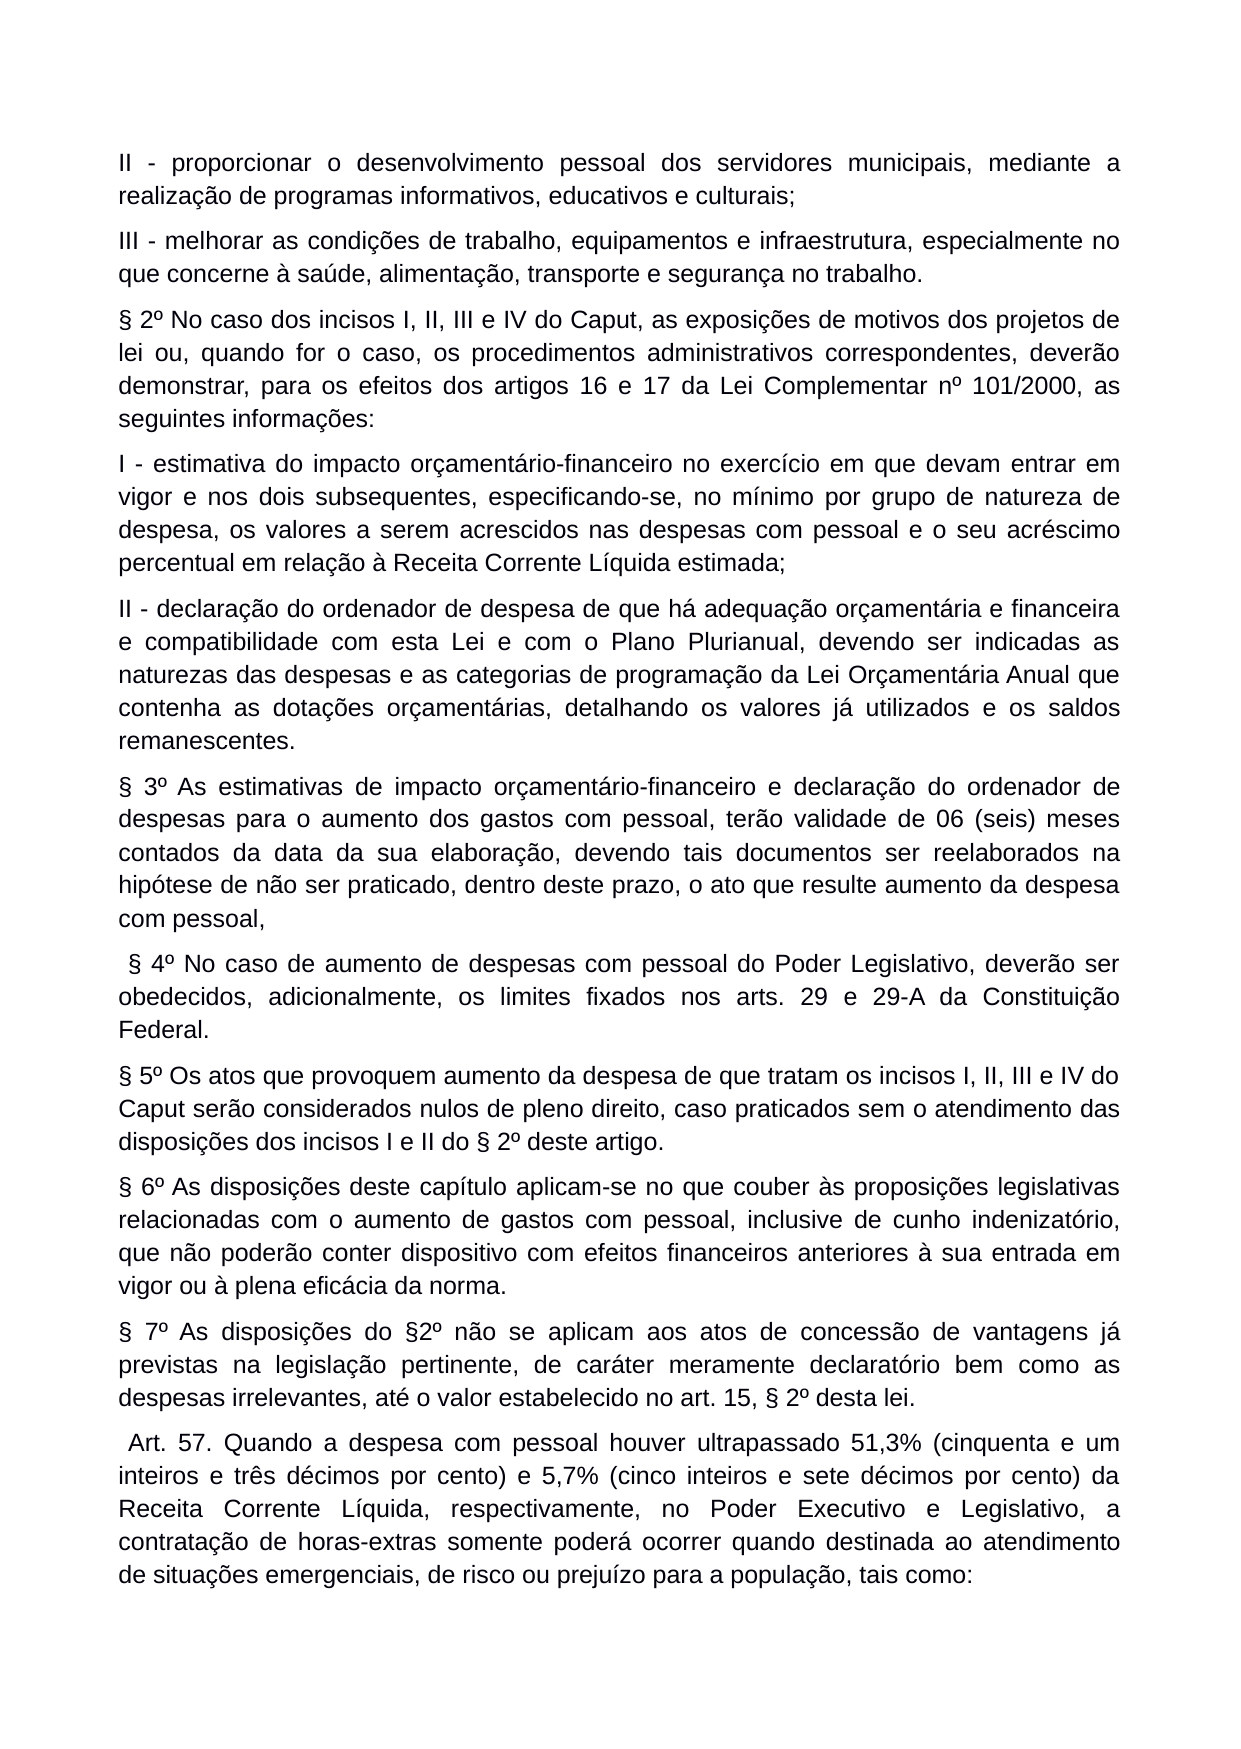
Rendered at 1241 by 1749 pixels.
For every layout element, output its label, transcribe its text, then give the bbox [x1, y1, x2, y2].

text § 4º No caso de aumento de despesas com pessoal do Poder Legislativo, deverão ser obedecidos, adicionalmente, os limites fixados nos arts. 29 e 29-A da Constituição Federal. [118, 949, 1122, 1044]
text Art. 57. Quando a despesa com pessoal houver ultrapassado 51,3% (cinquenta e um inteiros e três décimos por cento) e 5,7% (cinco inteiros e sete décimos por cento) da Receita Corrente Líquida, respectivamente, no Poder Executivo e Legislativo, a contratação de horas-extras somente poderá ocorrer quando destinada ao atendimento de situações emergenciais, de risco ou prejuízo para a população, tais como: [118, 1428, 1122, 1589]
text § 5º Os atos que provoquem aumento da despesa de que tratam os incisos I, II, III e IV do Caput serão considerados nulos de pleno direito, caso praticados sem o atendimento das disposições dos incisos I e II do § 2º deste artigo. [118, 1061, 1122, 1155]
text § 3º As estimativas de impacto orçamentário-financeiro e declaração do ordenador de despesas para o aumento dos gastos com pessoal, terão validade de 06 (seis) meses contados da data da sua elaboração, devendo tais documentos ser reelaborados na hipótese de não ser praticado, dentro deste prazo, o ato que resulte aumento da despesa com pessoal, [118, 771, 1122, 932]
text I - estimativa do impacto orçamentário-financeiro no exercício em que devam entrar em vigor e nos dois subsequentes, especificando-se, no mínimo por grupo de natureza de despesa, os valores a serem acrescidos nas despesas com pessoal e o seu acréscimo percentual em relação à Receita Corrente Líquida estimada; [118, 449, 1122, 577]
text § 2º No caso dos incisos I, II, III e IV do Caput, as exposições de motivos dos projetos de lei ou, quando for o caso, os procedimentos administrativos correspondentes, deverão demonstrar, para os efeitos dos artigos 16 e 17 da Lei Complementar nº 101/2000, as seguintes informações: [118, 305, 1122, 432]
text II - declaração do ordenador de despesa de que há adequação orçamentária e financeira e compatibilidade com esta Lei e com o Plano Plurianual, devendo ser indicadas as naturezas das despesas e as categorias de programação da Lei Orçamentária Anual que contenha as dotações orçamentárias, detalhando os valores já utilizados e os saldos remanescentes. [118, 594, 1122, 755]
text II - proporcionar o desenvolvimento pessoal dos servidores municipais, mediante a realização de programas informativos, educativos e culturais; [118, 148, 1122, 209]
text § 7º As disposições do §2º não se aplicam aos atos de concessão de vantagens já previstas na legislação pertinente, de caráter meramente declaratório bem como as despesas irrelevantes, até o valor estabelecido no art. 15, § 2º desta lei. [118, 1317, 1122, 1412]
text § 6º As disposições deste capítulo aplicam-se no que couber às proposições legislativas relacionadas com o aumento de gastos com pessoal, inclusive de cunho indenizatório, que não poderão conter dispositivo com efeitos financeiros anteriores à sua entrada em vigor ou à plena eficácia da norma. [118, 1172, 1122, 1300]
text III - melhorar as condições de trabalho, equipamentos e infraestrutura, especialmente no que concerne à saúde, alimentação, transporte e segurança no trabalho. [118, 226, 1122, 288]
